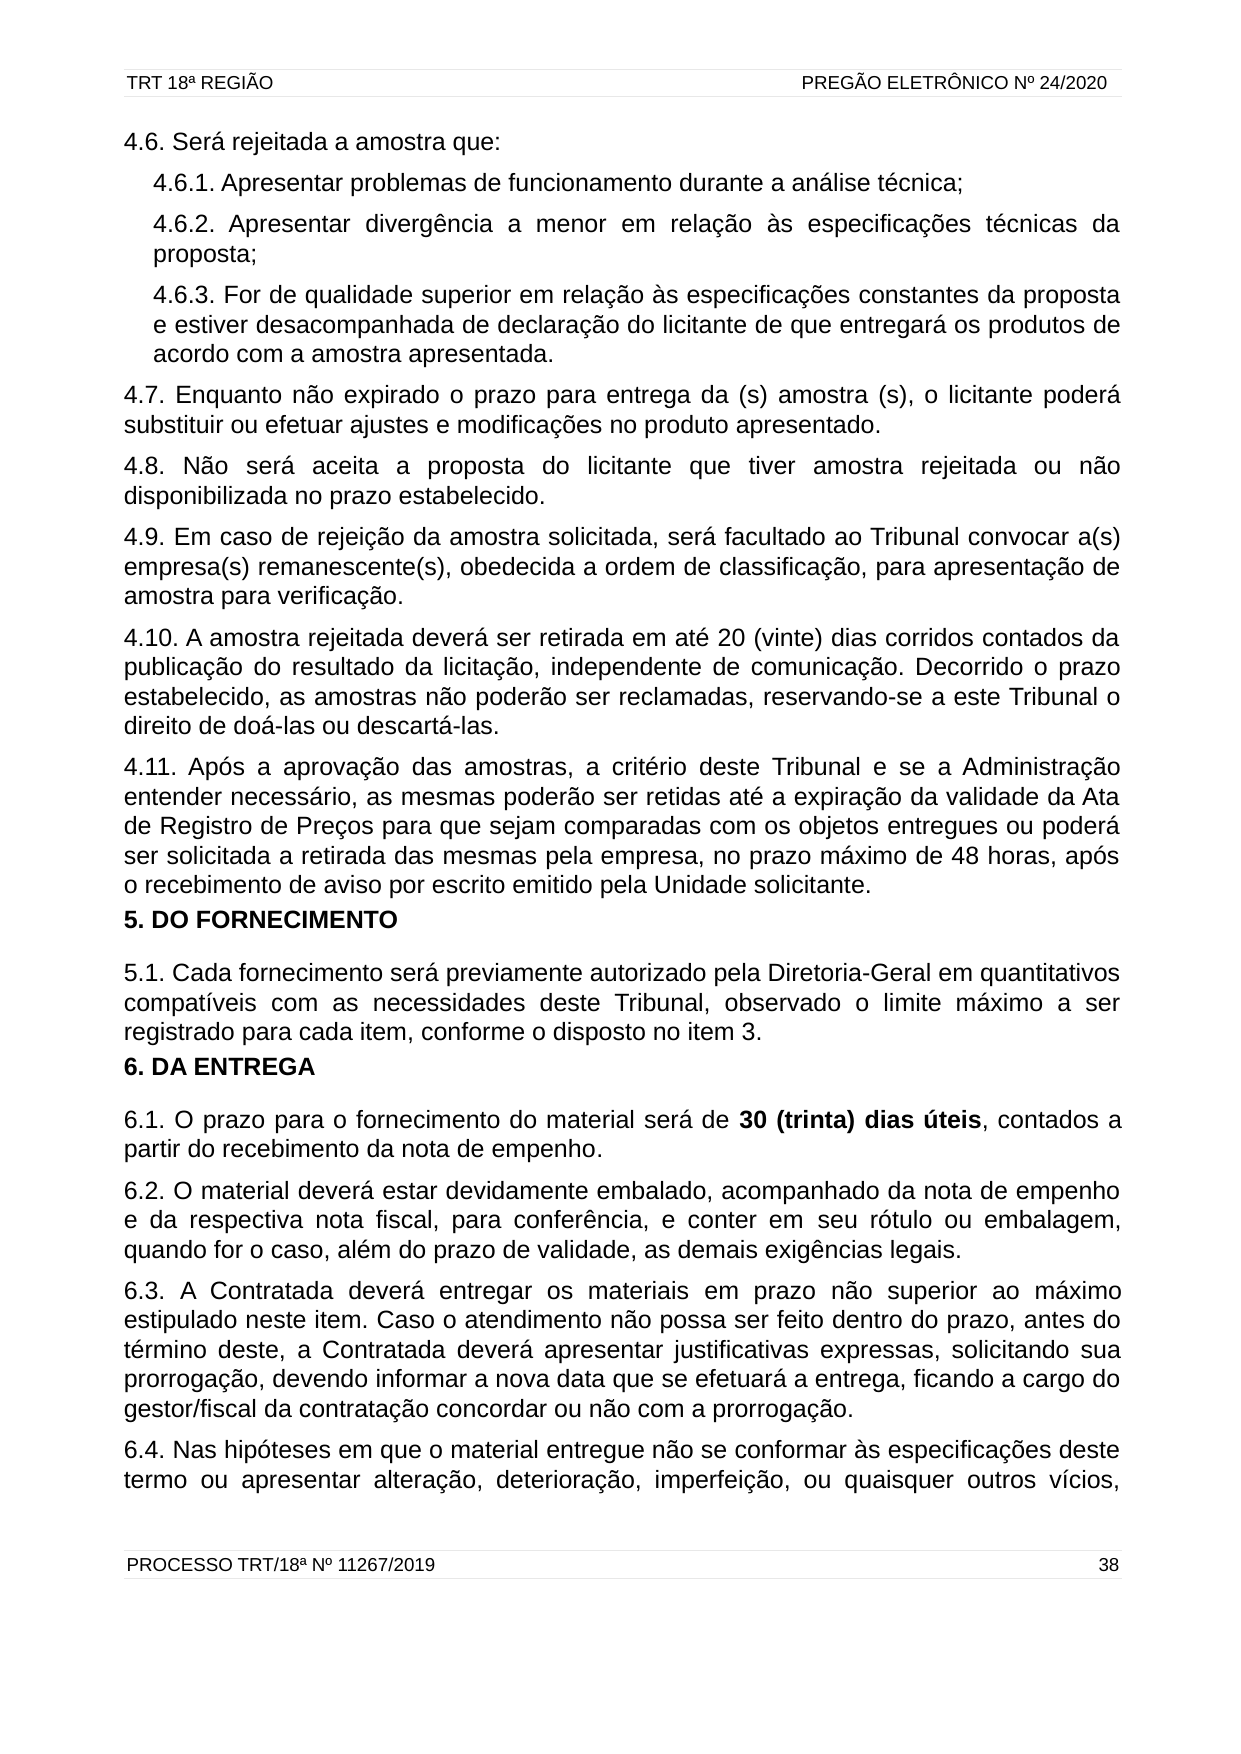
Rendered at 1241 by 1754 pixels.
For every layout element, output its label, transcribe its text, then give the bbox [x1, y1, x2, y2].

text 6.1. O prazo para o fornecimento do material será de 30 (trinta) dias úteis, contados a partir do recebimento da nota de empenho. [123, 1104, 1122, 1163]
text 4.8. Não será aceita a proposta do licitante que tiver amostra rejeitada ou não disponibilizada no prazo estabelecido. [123, 451, 1122, 509]
text 6. DA ENTREGA [123, 1052, 1122, 1080]
text 5.1. Cada fornecimento será previamente autorizado pela Diretoria-Geral em quantitativos compatíveis com as necessidades deste Tribunal, observado o limite máximo a ser registrado para cada item, conforme o disposto no item 3. [123, 957, 1122, 1046]
text 5. DO FORNECIMENTO [123, 905, 1122, 934]
text 4.11. Após a aprovação das amostras, a critério deste Tribunal e se a Administração entender necessário, as mesmas poderão ser retidas até a expiração da validade da Ata de Registro de Preços para que sejam comparadas com os objetos entregues ou poderá ser solicitada a retirada das mesmas pela empresa, no prazo máximo de 48 horas, após o recebimento de aviso por escrito emitido pela Unidade solicitante. [123, 752, 1122, 899]
text 4.6.2. Apresentar divergência a menor em relação às especificações técnicas da proposta; [153, 209, 1122, 268]
text 4.6.1. Apresentar problemas de funcionamento durante a análise técnica; [153, 167, 1122, 197]
text 6.4. Nas hipóteses em que o material entregue não se conformar às especificações deste termo ou apresentar alteração, deterioração, imperfeição, ou quaisquer outros vícios, [123, 1434, 1122, 1493]
text 4.6.3. For de qualidade superior em relação às especificações constantes da proposta e estiver desacompanhada de declaração do licitante de que entregará os produtos de acordo com a amostra apresentada. [153, 279, 1122, 368]
text 6.3. A Contratada deverá entregar os materiais em prazo não superior ao máximo estipulado neste item. Caso o atendimento não possa ser feito dentro do prazo, antes do término deste, a Contratada deverá apresentar justificativas expressas, solicitando sua prorrogação, devendo informar a nova data que se efetuará a entrega, ficando a cargo do gestor/fiscal da contratação concordar ou não com a prorrogação. [123, 1275, 1122, 1423]
text 4.6. Será rejeitada a amostra que: [123, 126, 1122, 155]
text 4.9. Em caso de rejeição da amostra solicitada, será facultado ao Tribunal convocar a(s) empresa(s) remanescente(s), obedecida a ordem de classificação, para apresentação de amostra para verificação. [123, 521, 1122, 610]
text 6.2. O material deverá estar devidamente embalado, acompanhado da nota de empenho e da respectiva nota fiscal, para conferência, e conter em seu rótulo ou embalagem, quando for o caso, além do prazo de validade, as demais exigências legais. [123, 1175, 1122, 1263]
text 4.10. A amostra rejeitada deverá ser retirada em até 20 (vinte) dias corridos contados da publicação do resultado da licitação, independente de comunicação. Decorrido o prazo estabelecido, as amostras não poderão ser reclamadas, reservando-se a este Tribunal o direito de doá-las ou descartá-las. [123, 622, 1122, 740]
text 4.7. Enquanto não expirado o prazo para entrega da (s) amostra (s), o licitante poderá substituir ou efetuar ajustes e modificações no produto apresentado. [123, 380, 1122, 439]
